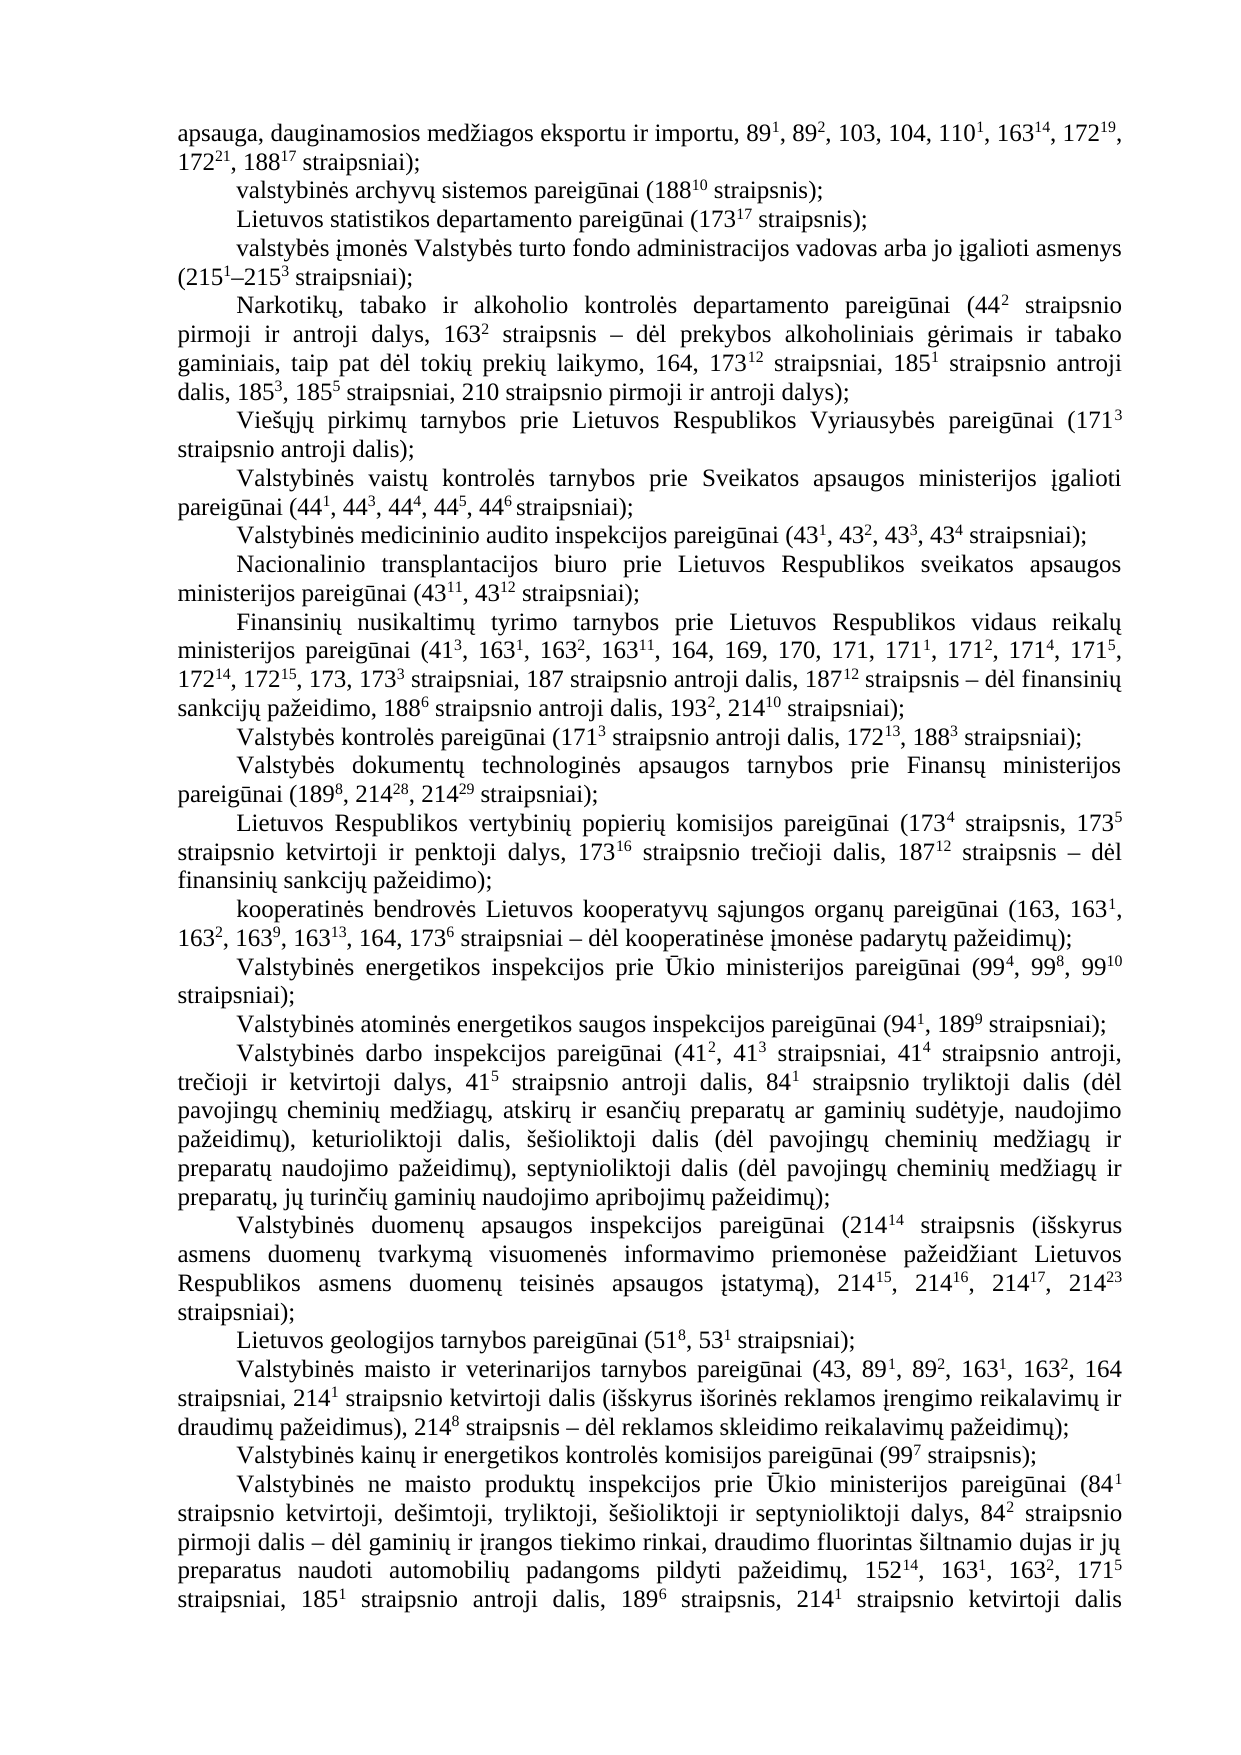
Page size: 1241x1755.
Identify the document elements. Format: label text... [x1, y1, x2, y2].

text Lietuvos statistikos departamento pareigūnai (17317 straipsnis); [177, 204, 1122, 233]
text Valstybinės maisto ir veterinarijos tarnybos pareigūnai (43, 891, 892, 1631, 1632, 164 straipsniai, 2141 straipsnio ketvirtoji dalis (išskyrus išorinės reklamos įrengimo reikalavimų ir draudimų pažeidimus), 2148 straipsnis – dėl reklamos skleidimo reikalavimų pažeidimų); [177, 1354, 1122, 1441]
text Finansinių nusikaltimų tyrimo tarnybos prie Lietuvos Respublikos vidaus reikalų ministerijos pareigūnai (413, 1631, 1632, 16311, 164, 169, 170, 171, 1711, 1712, 1714, 1715, 17214, 17215, 173, 1733 straipsniai, 187 straipsnio antroji dalis, 18712 straipsnis – dėl finansinių sankcijų pažeidimo, 1886 straipsnio antroji dalis, 1932, 21410 straipsniai); [177, 607, 1122, 722]
text Valstybinės kainų ir energetikos kontrolės komisijos pareigūnai (997 straipsnis); [177, 1441, 1122, 1469]
text Viešųjų pirkimų tarnybos prie Lietuvos Respublikos Vyriausybės pareigūnai (1713 straipsnio antroji dalis); [177, 406, 1122, 463]
text Valstybinės medicininio audito inspekcijos pareigūnai (431, 432, 433, 434 straipsniai); [177, 521, 1122, 549]
text apsauga, dauginamosios medžiagos eksportu ir importu, 891, 892, 103, 104, 1101, 16314, 17219, 17221, 18817 straipsniai); [177, 118, 1122, 176]
text Valstybinės duomenų apsaugos inspekcijos pareigūnai (21414 straipsnis (išskyrus asmens duomenų tvarkymą visuomenės informavimo priemonėse pažeidžiant Lietuvos Respublikos asmens duomenų teisinės apsaugos įstatymą), 21415, 21416, 21417, 21423 straipsniai); [177, 1211, 1122, 1326]
text Valstybinės vaistų kontrolės tarnybos prie Sveikatos apsaugos ministerijos įgalioti pareigūnai (441, 443, 444, 445, 446 straipsniai); [177, 463, 1122, 521]
text kooperatinės bendrovės Lietuvos kooperatyvų sąjungos organų pareigūnai (163, 1631, 1632, 1639, 16313, 164, 1736 straipsniai – dėl kooperatinėse įmonėse padarytų pažeidimų); [177, 894, 1122, 952]
text Lietuvos geologijos tarnybos pareigūnai (518, 531 straipsniai); [177, 1326, 1122, 1354]
text valstybinės archyvų sistemos pareigūnai (18810 straipsnis); [177, 176, 1122, 204]
text valstybės įmonės Valstybės turto fondo administracijos vadovas arba jo įgalioti asmenys (2151–2153 straipsniai); [177, 233, 1122, 291]
text Valstybės dokumentų technologinės apsaugos tarnybos prie Finansų ministerijos pareigūnai (1898, 21428, 21429 straipsniai); [177, 751, 1122, 808]
text Valstybinės atominės energetikos saugos inspekcijos pareigūnai (941, 1899 straipsniai); [177, 1009, 1122, 1038]
text Nacionalinio transplantacijos biuro prie Lietuvos Respublikos sveikatos apsaugos ministerijos pareigūnai (4311, 4312 straipsniai); [177, 549, 1122, 607]
text Valstybinės ne maisto produktų inspekcijos prie Ūkio ministerijos pareigūnai (841 straipsnio ketvirtoji, dešimtoji, tryliktoji, šešioliktoji ir septynioliktoji dalys, 842 straipsnio pirmoji dalis – dėl gaminių ir įrangos tiekimo rinkai, draudimo fluorintas šiltnamio dujas ir jų preparatus naudoti automobilių padangoms pildyti pažeidimų, 15214, 1631, 1632, 1715 straipsniai, 1851 straipsnio antroji dalis, 1896 straipsnis, 2141 straipsnio ketvirtoji dalis [177, 1469, 1122, 1613]
text Lietuvos Respublikos vertybinių popierių komisijos pareigūnai (1734 straipsnis, 1735 straipsnio ketvirtoji ir penktoji dalys, 17316 straipsnio trečioji dalis, 18712 straipsnis – dėl finansinių sankcijų pažeidimo); [177, 808, 1122, 894]
text Valstybinės darbo inspekcijos pareigūnai (412, 413 straipsniai, 414 straipsnio antroji, trečioji ir ketvirtoji dalys, 415 straipsnio antroji dalis, 841 straipsnio tryliktoji dalis (dėl pavojingų cheminių medžiagų, atskirų ir esančių preparatų ar gaminių sudėtyje, naudojimo pažeidimų), keturioliktoji dalis, šešioliktoji dalis (dėl pavojingų cheminių medžiagų ir preparatų naudojimo pažeidimų), septynioliktoji dalis (dėl pavojingų cheminių medžiagų ir preparatų, jų turinčių gaminių naudojimo apribojimų pažeidimų); [177, 1038, 1122, 1211]
text Narkotikų, tabako ir alkoholio kontrolės departamento pareigūnai (442 straipsnio pirmoji ir antroji dalys, 1632 straipsnis – dėl prekybos alkoholiniais gėrimais ir tabako gaminiais, taip pat dėl tokių prekių laikymo, 164, 17312 straipsniai, 1851 straipsnio antroji dalis, 1853, 1855 straipsniai, 210 straipsnio pirmoji ir antroji dalys); [177, 291, 1122, 406]
text Valstybės kontrolės pareigūnai (1713 straipsnio antroji dalis, 17213, 1883 straipsniai); [177, 722, 1122, 751]
text Valstybinės energetikos inspekcijos prie Ūkio ministerijos pareigūnai (994, 998, 9910 straipsniai); [177, 952, 1122, 1009]
